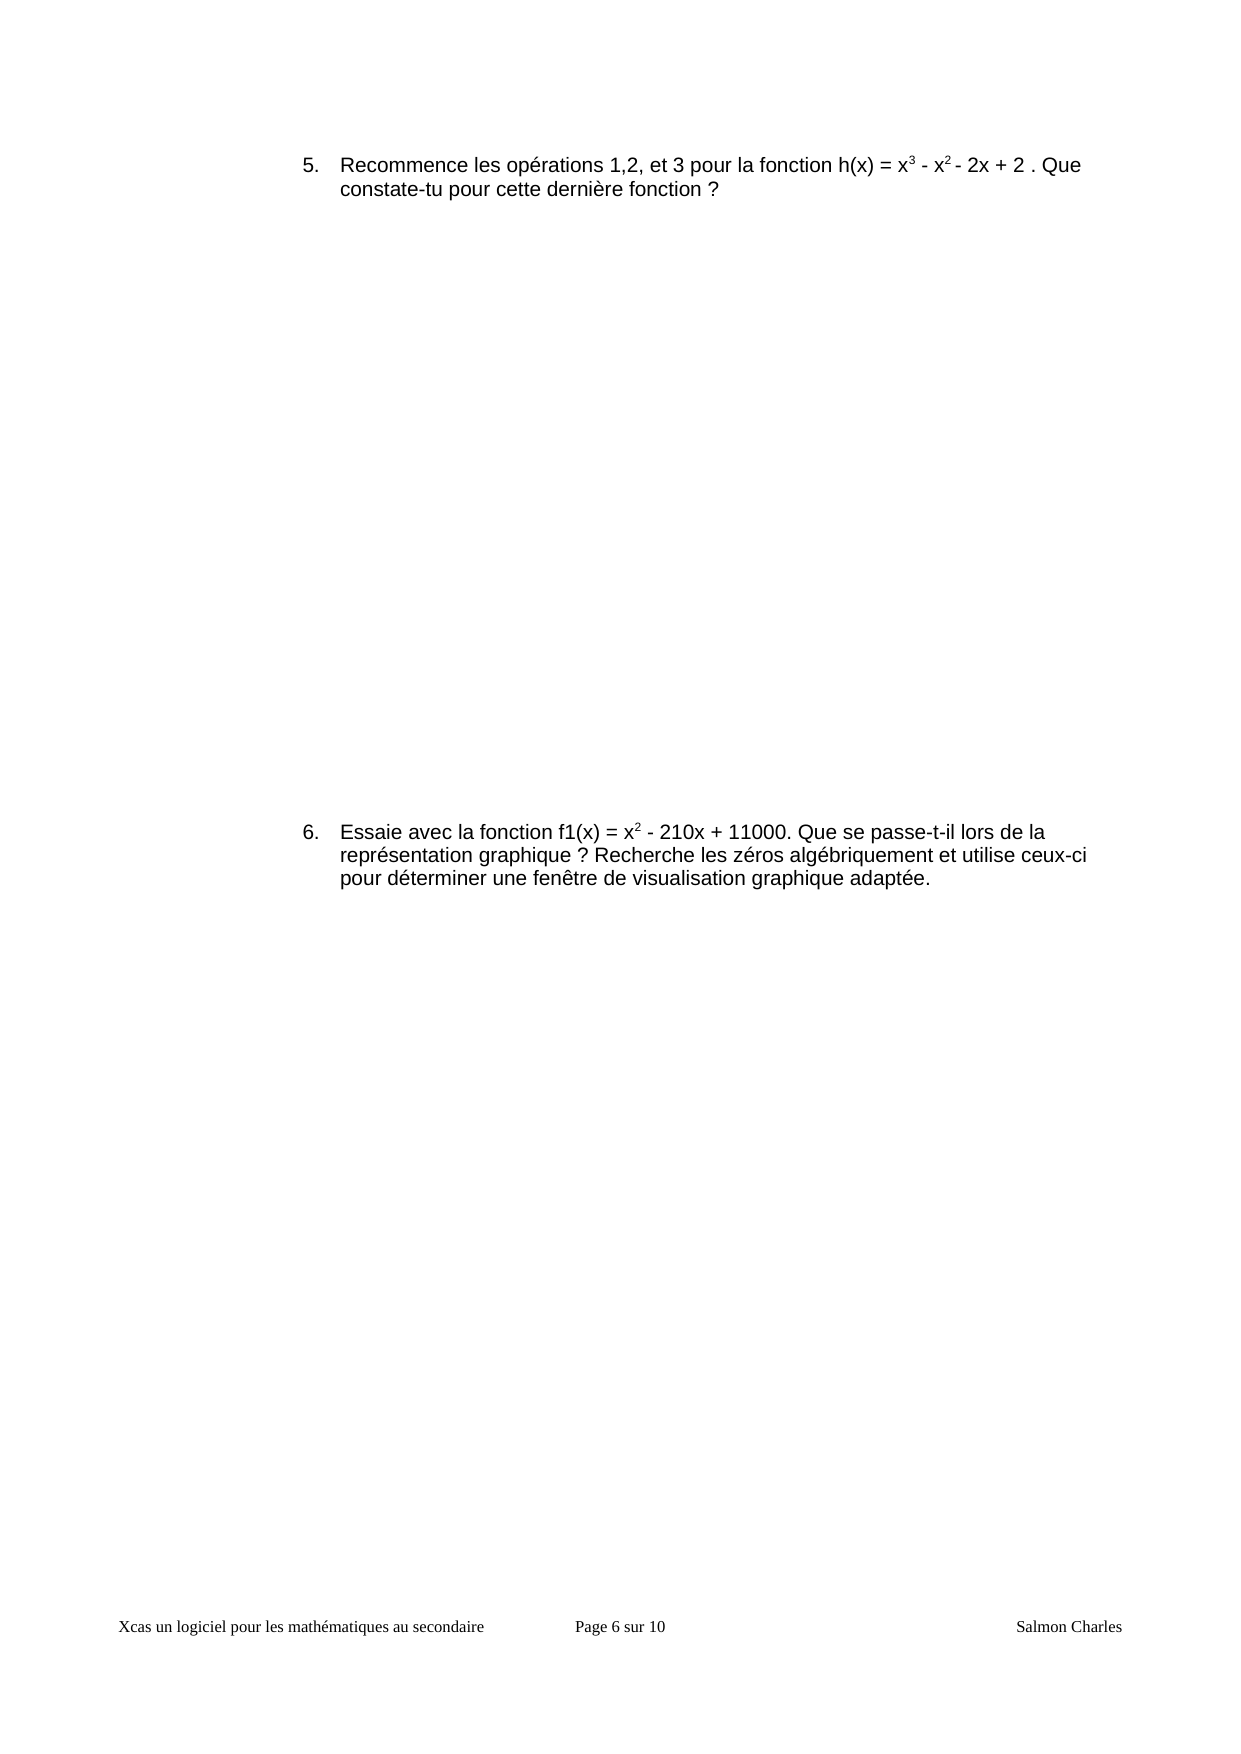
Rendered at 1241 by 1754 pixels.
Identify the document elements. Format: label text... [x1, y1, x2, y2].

list Essaie avec la fonction f1(x) = x2 - 210x + 11000. Que se passe-t-il lors de la représentation graphique ? Recherche les zéros algébriquement et utilise ceux-ci pour déterminer une fenêtre de visualisation graphique adaptée. [302, 820, 1122, 890]
list Recommence les opérations 1,2, et 3 pour la fonction h(x) = x3 - x2 - 2x + 2 . Que constate-tu pour cette dernière fonction ? [302, 154, 1122, 200]
